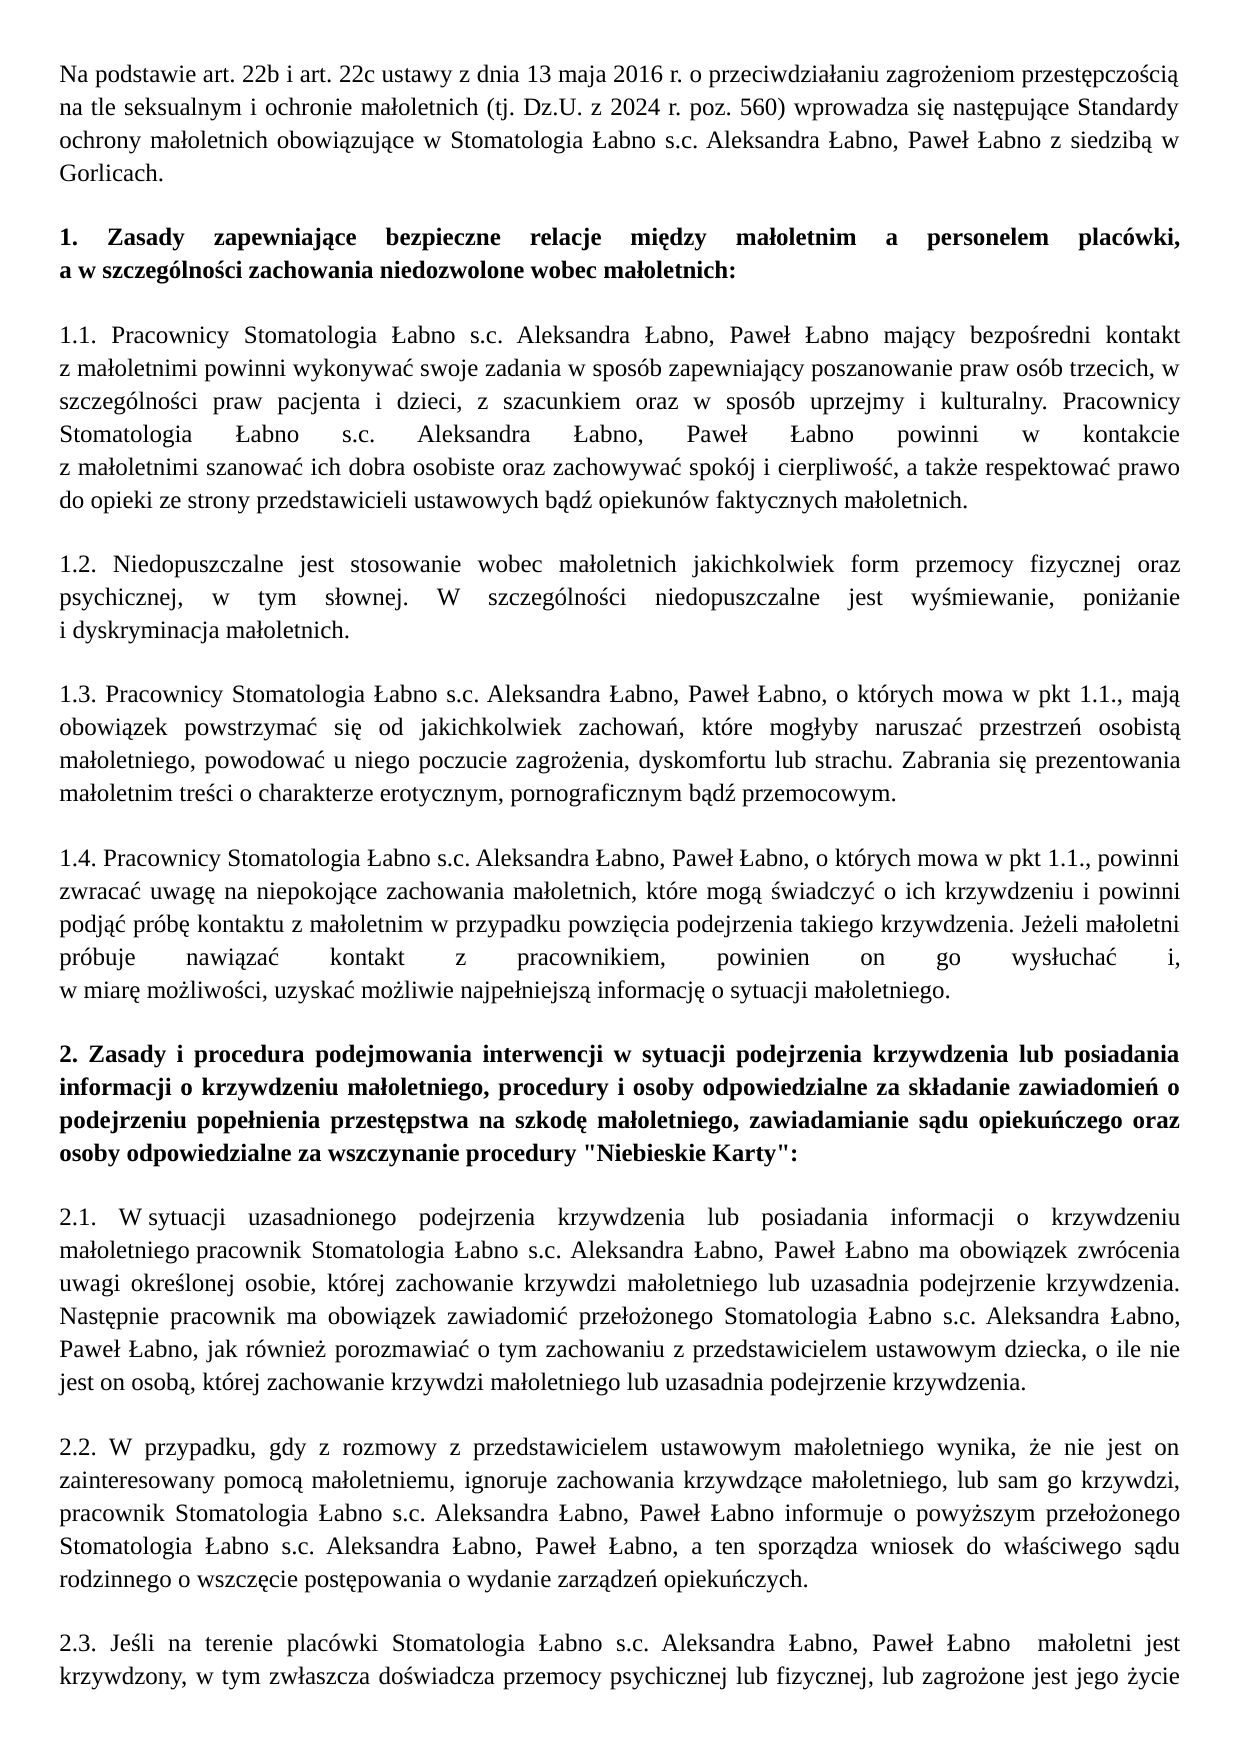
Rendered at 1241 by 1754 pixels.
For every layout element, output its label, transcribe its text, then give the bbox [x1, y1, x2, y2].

text 1.1. Pracownicy Stomatologia Łabno s.c. Aleksandra Łabno, Paweł Łabno mający bezpośredni kontakt z małoletnimi powinni wykonywać swoje zadania w sposób zapewniający poszanowanie praw osób trzecich, w szczególności praw pacjenta i dzieci, z szacunkiem oraz w sposób uprzejmy i kulturalny. Pracownicy Stomatologia Łabno s.c. Aleksandra Łabno, Paweł Łabno powinni w kontakcie z małoletnimi szanować ich dobra osobiste oraz zachowywać spokój i cierpliwość, a także respektować prawo do opieki ze strony przedstawicieli ustawowych bądź opiekunów faktycznych małoletnich. [59, 320, 1181, 513]
text 2.3. Jeśli na terenie placówki Stomatologia Łabno s.c. Aleksandra Łabno, Paweł Łabno małoletni jest krzywdzony, w tym zwłaszcza doświadcza przemocy psychicznej lub fizycznej, lub zagrożone jest jego życie [59, 1628, 1181, 1690]
text 1. Zasady zapewniające bezpieczne relacje między małoletnim a personelem placówki, a w szczególności zachowania niedozwolone wobec małoletnich: [59, 222, 1181, 284]
text Na podstawie art. 22b i art. 22c ustawy z dnia 13 maja 2016 r. o przeciwdziałaniu zagrożeniom przestępczością na tle seksualnym i ochronie małoletnich (tj. Dz.U. z 2024 r. poz. 560) wprowadza się następujące Standardy ochrony małoletnich obowiązujące w Stomatologia Łabno s.c. Aleksandra Łabno, Paweł Łabno z siedzibą w Gorlicach. [59, 59, 1181, 187]
text 2. Zasady i procedura podejmowania interwencji w sytuacji podejrzenia krzywdzenia lub posiadania informacji o krzywdzeniu małoletniego, procedury i osoby odpowiedzialne za składanie zawiadomień o podejrzeniu popełnienia przestępstwa na szkodę małoletniego, zawiadamianie sądu opiekuńczego oraz osoby odpowiedzialne za wszczynanie procedury "Niebieskie Karty": [59, 1039, 1181, 1167]
text 2.2. W przypadku, gdy z rozmowy z przedstawicielem ustawowym małoletniego wynika, że nie jest on zainteresowany pomocą małoletniemu, ignoruje zachowania krzywdzące małoletniego, lub sam go krzywdzi, pracownik Stomatologia Łabno s.c. Aleksandra Łabno, Paweł Łabno informuje o powyższym przełożonego Stomatologia Łabno s.c. Aleksandra Łabno, Paweł Łabno, a ten sporządza wniosek do właściwego sądu rodzinnego o wszczęcie postępowania o wydanie zarządzeń opiekuńczych. [59, 1432, 1181, 1593]
text 1.2. Niedopuszczalne jest stosowanie wobec małoletnich jakichkolwiek form przemocy fizycznej oraz psychicznej, w tym słownej. W szczególności niedopuszczalne jest wyśmiewanie, poniżanie i dyskryminacja małoletnich. [59, 549, 1181, 644]
text 1.4. Pracownicy Stomatologia Łabno s.c. Aleksandra Łabno, Paweł Łabno, o których mowa w pkt 1.1., powinni zwracać uwagę na niepokojące zachowania małoletnich, które mogą świadczyć o ich krzywdzeniu i powinni podjąć próbę kontaktu z małoletnim w przypadku powzięcia podejrzenia takiego krzywdzenia. Jeżeli małoletni próbuje nawiązać kontakt z pracownikiem, powinien on go wysłuchać i, w miarę możliwości, uzyskać możliwie najpełniejszą informację o sytuacji małoletniego. [59, 843, 1181, 1003]
text 2.1. W sytuacji uzasadnionego podejrzenia krzywdzenia lub posiadania informacji o krzywdzeniu małoletniego pracownik Stomatologia Łabno s.c. Aleksandra Łabno, Paweł Łabno ma obowiązek zwrócenia uwagi określonej osobie, której zachowanie krzywdzi małoletniego lub uzasadnia podejrzenie krzywdzenia. Następnie pracownik ma obowiązek zawiadomić przełożonego Stomatologia Łabno s.c. Aleksandra Łabno, Paweł Łabno, jak również porozmawiać o tym zachowaniu z przedstawicielem ustawowym dziecka, o ile nie jest on osobą, której zachowanie krzywdzi małoletniego lub uzasadnia podejrzenie krzywdzenia. [59, 1202, 1181, 1396]
text 1.3. Pracownicy Stomatologia Łabno s.c. Aleksandra Łabno, Paweł Łabno, o których mowa w pkt 1.1., mają obowiązek powstrzymać się od jakichkolwiek zachowań, które mogłyby naruszać przestrzeń osobistą małoletniego, powodować u niego poczucie zagrożenia, dyskomfortu lub strachu. Zabrania się prezentowania małoletnim treści o charakterze erotycznym, pornograficznym bądź przemocowym. [59, 679, 1181, 807]
